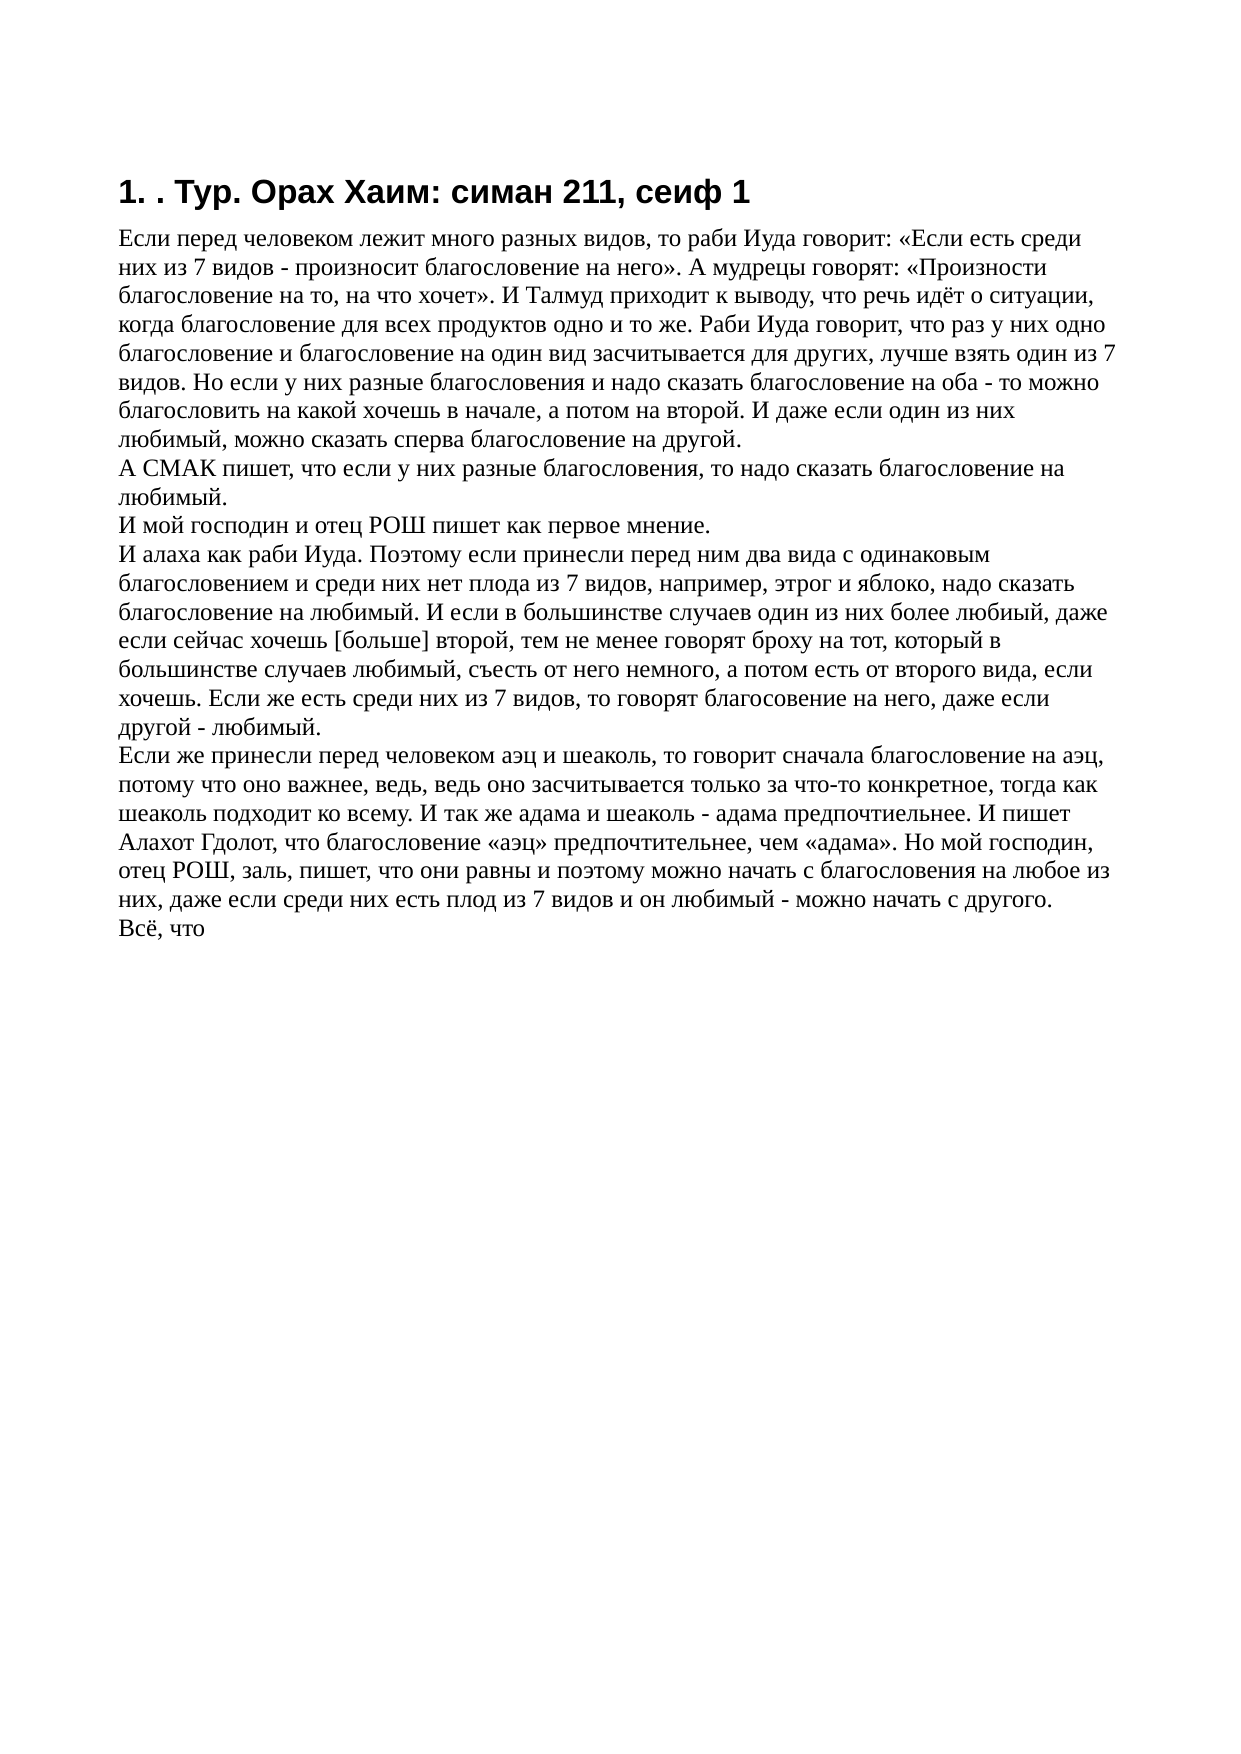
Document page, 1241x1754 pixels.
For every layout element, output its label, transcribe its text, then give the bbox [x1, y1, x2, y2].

text Если перед человеком лежит много разных видов, то раби Иуда говорит: «Если есть среди них из 7 видов - произносит благословение на него». А мудрецы говорят: «Произности благословение на то, на что хочет». И Талмуд приходит к выводу, что речь идёт о ситуации, когда благословение для всех продуктов одно и то же. Раби Иуда говорит, что раз у них одно благословение и благословение на один вид засчитывается для других, лучше взять один из 7 видов. Но если у них разные благословения и надо сказать благословение на оба - то можно благословить на какой хочешь в начале, а потом на второй. И даже если один из них любимый, можно сказать сперва благословение на другой. [118, 176, 1122, 406]
subtitle . Тур. Орах Хаим: симан 211, сеиф 1 [118, 147, 1122, 176]
text Всё, что [118, 866, 1122, 894]
text А СМАК пишет, что если у них разные благословения, то надо сказать благословение на любимый. [118, 406, 1122, 463]
text И алаха как раби Иуда. Поэтому если принесли перед ним два вида с одинаковым благословением и среди них нет плода из 7 видов, например, этрог и яблоко, надо сказать благословение на любимый. И если в большинстве случаев один из них более любиый, даже если сейчас хочешь [больше] второй, тем не менее говорят броху на тот, который в большинстве случаев любимый, съесть от него немного, а потом есть от второго вида, если хочешь. Если же есть среди них из 7 видов, то говорят благосовение на него, даже если другой - любимый. [118, 492, 1122, 693]
text Если же принесли перед человеком аэц и шеаколь, то говорит сначала благословение на аэц, потому что оно важнее, ведь, ведь оно засчитывается только за что-то конкретное, тогда как шеаколь подходит ко всему. И так же адама и шеаколь - адама предпочтиельнее. И пишет Алахот Гдолот, что благословение «аэц» предпочтительнее, чем «адама». Но мой господин, отец РОШ, заль, пишет, что они равны и поэтому можно начать с благословения на любое из них, даже если среди них есть плод из 7 видов и он любимый - можно начать с другого. [118, 693, 1122, 866]
text И мой господин и отец РОШ пишет как первое мнение. [118, 463, 1122, 492]
